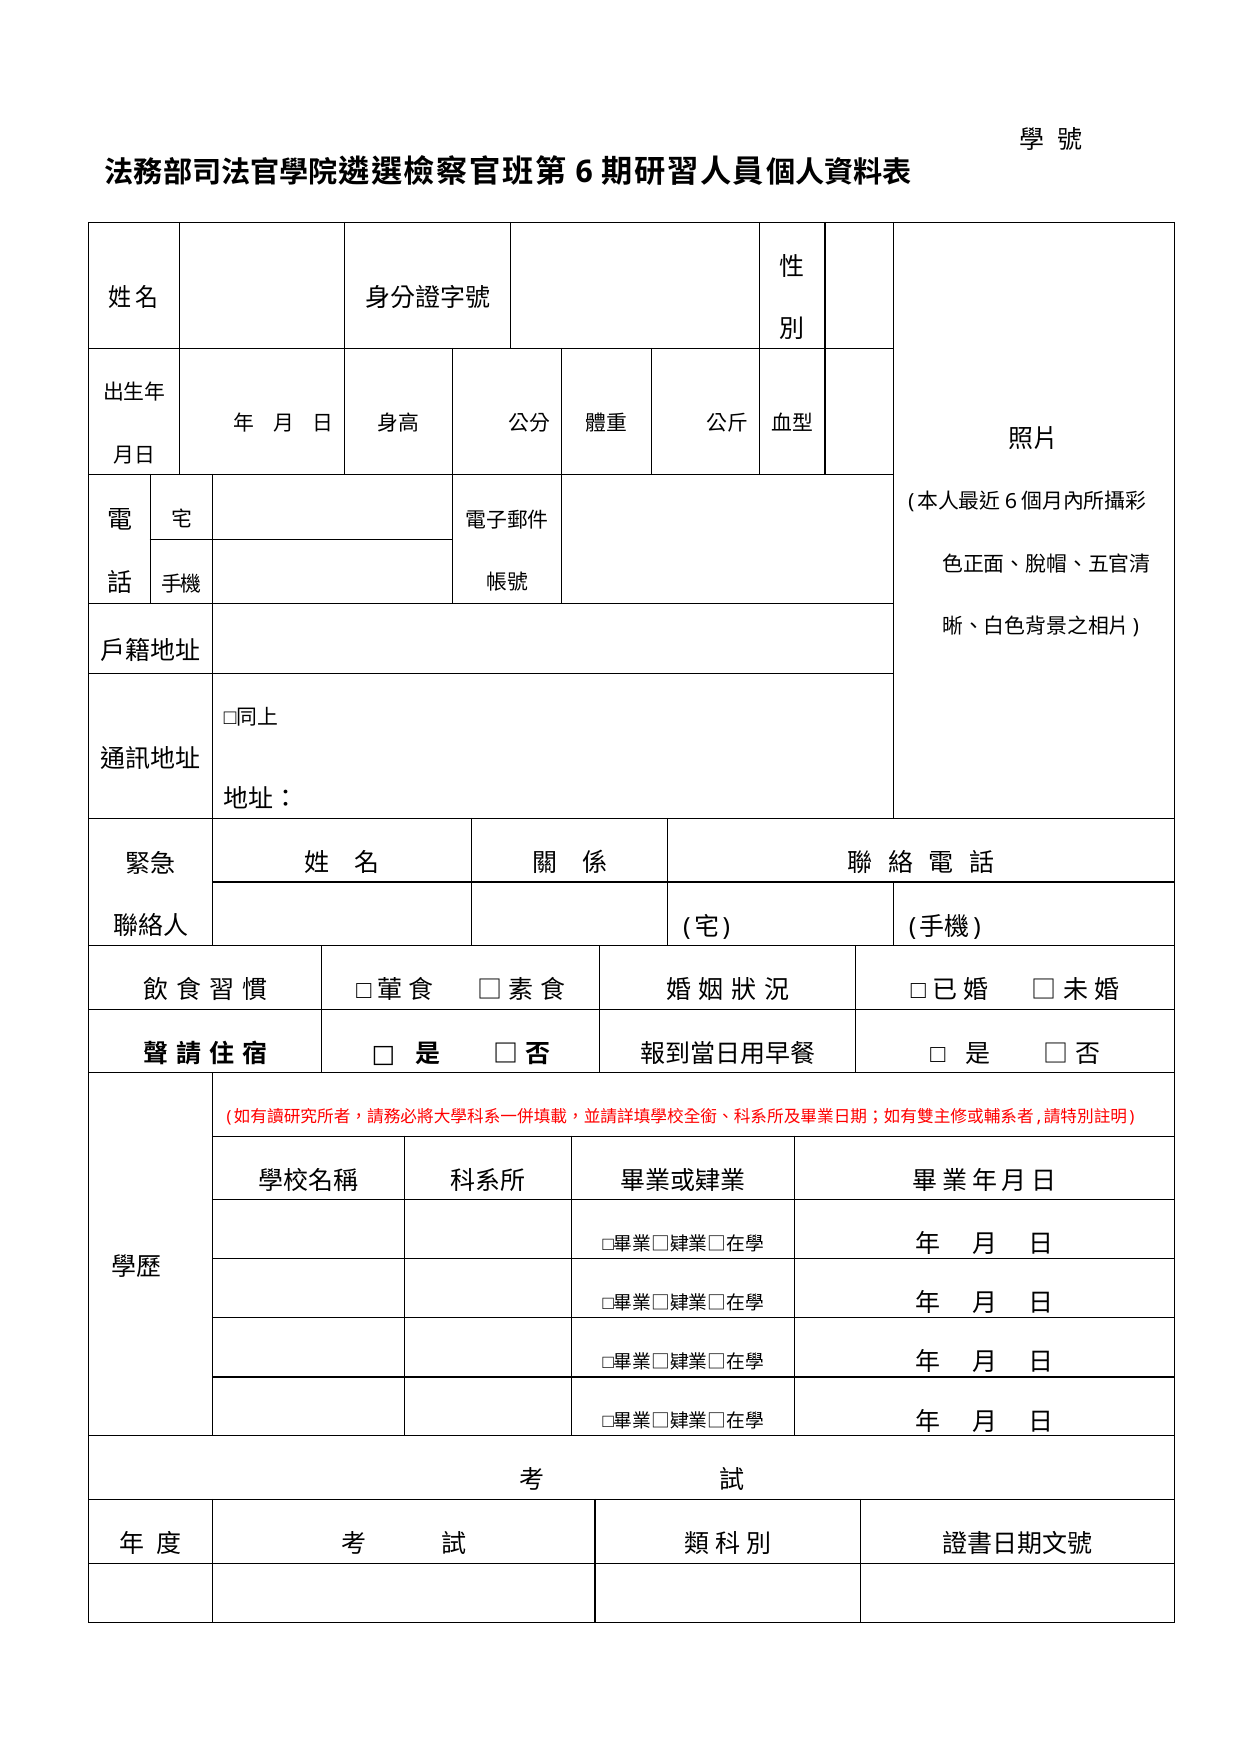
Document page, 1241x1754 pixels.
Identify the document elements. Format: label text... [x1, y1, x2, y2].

table_cell □已婚 □未婚 [856, 946, 1174, 1008]
table_cell 科系所 [405, 1137, 571, 1199]
table_cell 通訊地址 [89, 674, 212, 818]
table_cell [213, 1318, 404, 1376]
table_cell [861, 1564, 1174, 1622]
table_cell 報到當日用早餐 [600, 1010, 855, 1072]
table_cell 年月日 [795, 1378, 1174, 1435]
table_cell 性別 [760, 223, 824, 348]
table_cell [405, 1318, 571, 1376]
table_cell 聲請住宿 [89, 1010, 321, 1072]
table_cell 飲食習慣 [89, 946, 321, 1008]
table_cell 緊急 聯絡人 [89, 819, 212, 945]
table_cell 學校名稱 [213, 1137, 404, 1199]
table_cell [405, 1200, 571, 1258]
table_cell □畢業□肄業□在學 [572, 1200, 794, 1258]
table_cell 證書日期文號 [861, 1500, 1174, 1562]
table_cell 手機 [151, 540, 212, 603]
table_cell 畢業或肄業 [572, 1137, 794, 1199]
table_header 學號 [928, 96, 1174, 158]
table_cell [213, 883, 471, 945]
table_cell [89, 1564, 212, 1622]
table_cell [213, 1259, 404, 1317]
table_cell 考試 [213, 1500, 594, 1562]
table_cell [213, 1564, 594, 1622]
table_cell □畢業□肄業□在學 [572, 1318, 794, 1376]
table_cell 聯絡電話 [668, 819, 1174, 881]
table_cell [826, 223, 893, 348]
table_cell [596, 1564, 860, 1622]
table_cell 宅 [151, 475, 212, 539]
table_cell □同上 地址： [213, 674, 893, 818]
table_cell [213, 604, 893, 673]
table_cell [213, 1378, 404, 1435]
table_cell 姓名 [89, 223, 179, 348]
table_cell 公斤 [652, 349, 759, 474]
table_cell □是 □否 [322, 1010, 599, 1072]
table_cell 年度 [89, 1500, 212, 1562]
table_cell [213, 475, 452, 539]
table_cell [405, 1259, 571, 1317]
table_cell 考試 [89, 1436, 1174, 1499]
table_cell (宅) [668, 883, 893, 945]
table_cell 年月日 [180, 349, 344, 474]
table_cell 婚姻狀況 [600, 946, 855, 1008]
table_cell 血型 [760, 349, 824, 474]
table_cell [472, 883, 667, 945]
table_cell 年月日 [795, 1318, 1174, 1376]
table_cell 類科別 [596, 1500, 860, 1562]
table_cell 電話 [89, 475, 150, 603]
table_cell 出生年月日 [89, 349, 179, 474]
table_cell [826, 349, 893, 474]
table_cell 學歷 [89, 1073, 212, 1435]
table_cell 年月日 [795, 1259, 1174, 1317]
table_cell (如有讀研究所者，請務必將大學科系一併填載，並請詳填學校全銜、科系所及畢業日期；如有雙主修或輔系者,請特別註明) [213, 1073, 1174, 1136]
table_cell [213, 540, 452, 603]
table_cell 公分 [453, 349, 561, 474]
table_cell □畢業□肄業□在學 [572, 1259, 794, 1317]
table_cell 戶籍地址 [89, 604, 212, 673]
table_cell [511, 223, 759, 348]
table_cell 關係 [472, 819, 667, 881]
table_cell □是 □否 [856, 1010, 1174, 1072]
table_cell [213, 1200, 404, 1258]
table_cell 年月日 [795, 1200, 1174, 1258]
table_cell [562, 475, 893, 603]
table_cell 照片 (本人最近6個月內所攝彩色正面、脫帽、五官清晰、白色背景之相片) [894, 223, 1174, 818]
table_cell □葷食 □素食 [322, 946, 599, 1008]
table_cell 姓名 [213, 819, 471, 881]
table_header 法務部司法官學院遴選檢察官班第6期研習人員個人資料表 [89, 96, 927, 222]
table_cell [180, 223, 344, 348]
table_cell □畢業□肄業□在學 [572, 1378, 794, 1435]
table_cell 體重 [562, 349, 651, 474]
table_cell 身高 [345, 349, 452, 474]
table_cell 畢業年月日 [795, 1137, 1174, 1199]
table_cell [405, 1378, 571, 1435]
table_cell 電子郵件帳號 [453, 475, 561, 603]
table_cell [928, 158, 1174, 222]
table_cell (手機) [894, 883, 1174, 945]
table_cell 身分證字號 [345, 223, 510, 348]
